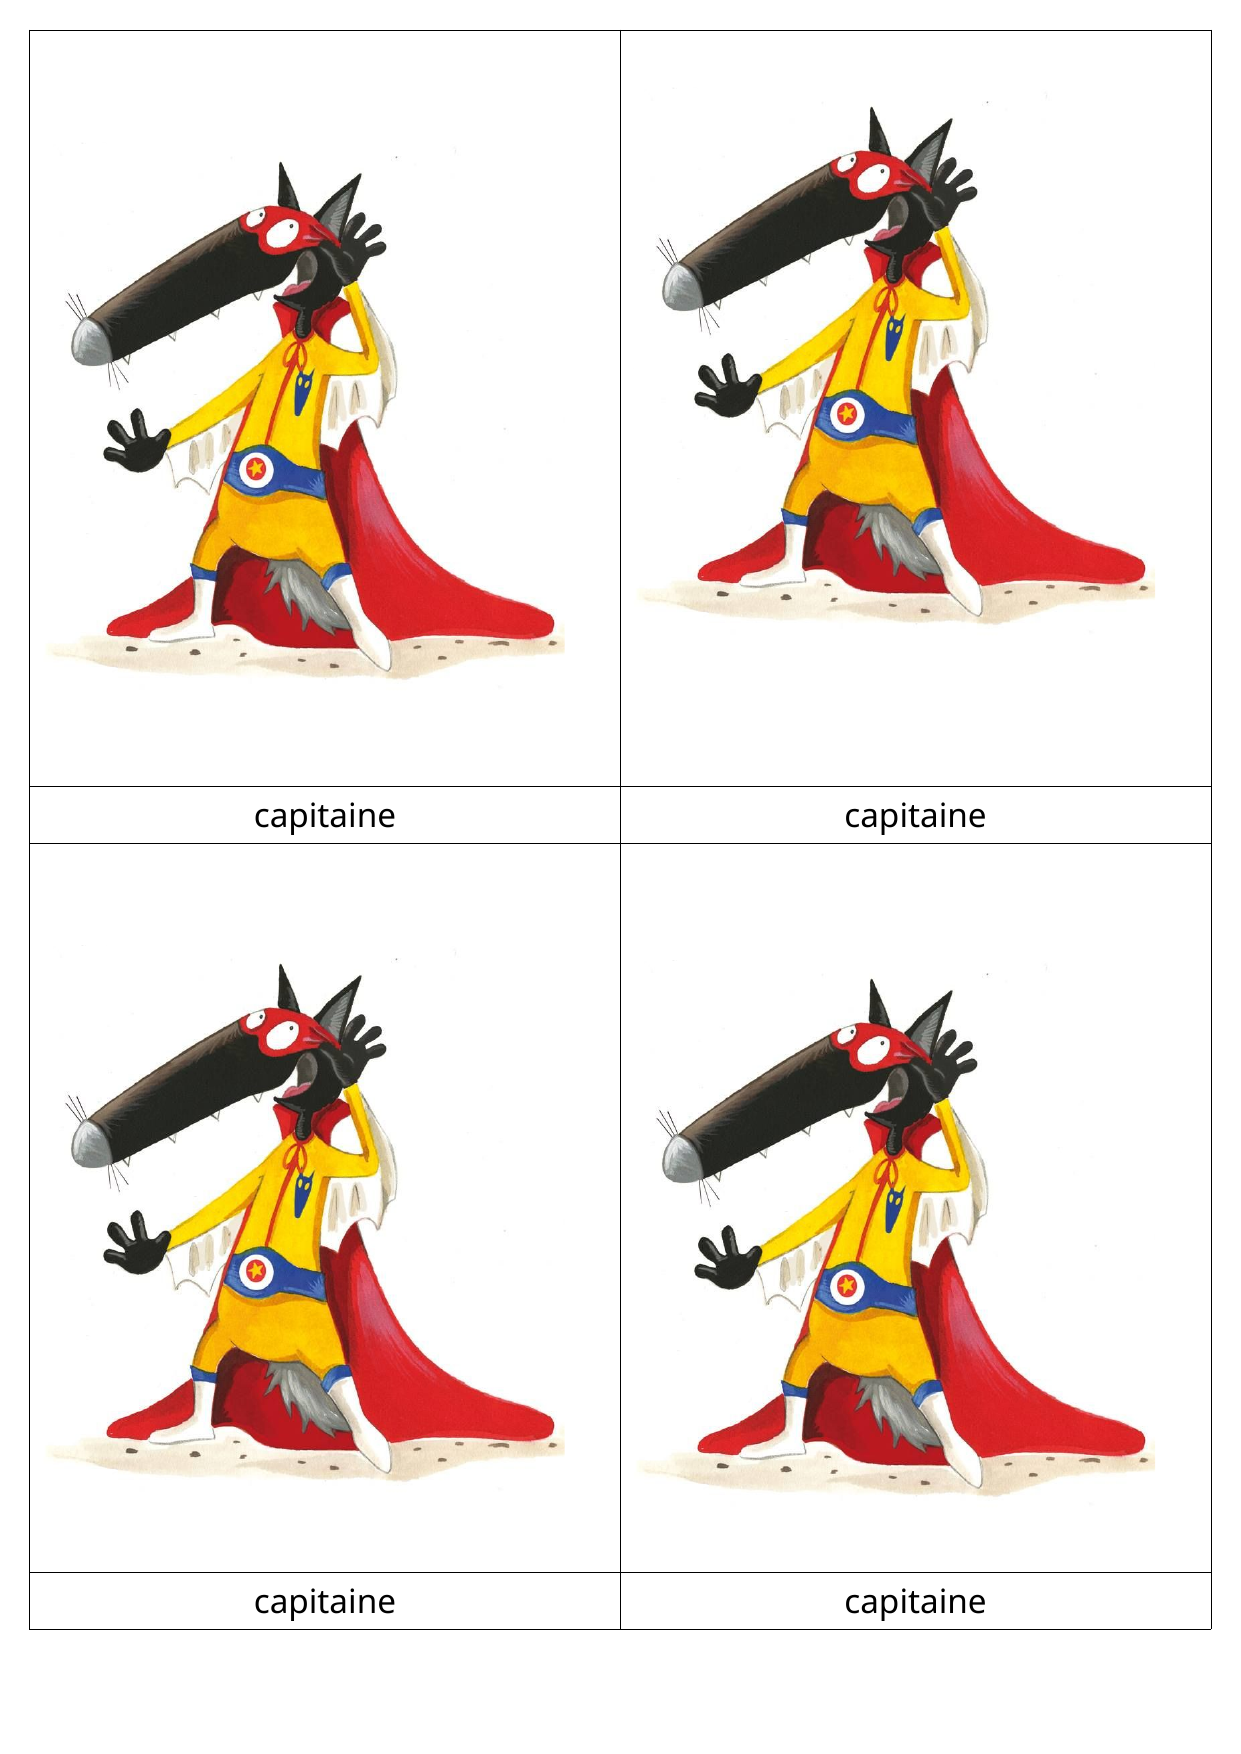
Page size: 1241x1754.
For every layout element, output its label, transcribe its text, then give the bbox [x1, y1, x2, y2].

table_cell [30, 844, 620, 1572]
picture [633, 87, 1156, 637]
picture [633, 960, 1156, 1509]
table_header [621, 31, 1211, 786]
table_cell capitaine [30, 1573, 620, 1629]
table_cell capitaine [30, 787, 620, 843]
table_cell [621, 844, 1211, 1572]
picture [43, 142, 565, 691]
table_cell capitaine [621, 1573, 1211, 1629]
table_cell capitaine [621, 787, 1211, 843]
picture [43, 945, 565, 1494]
table_header [30, 31, 620, 786]
